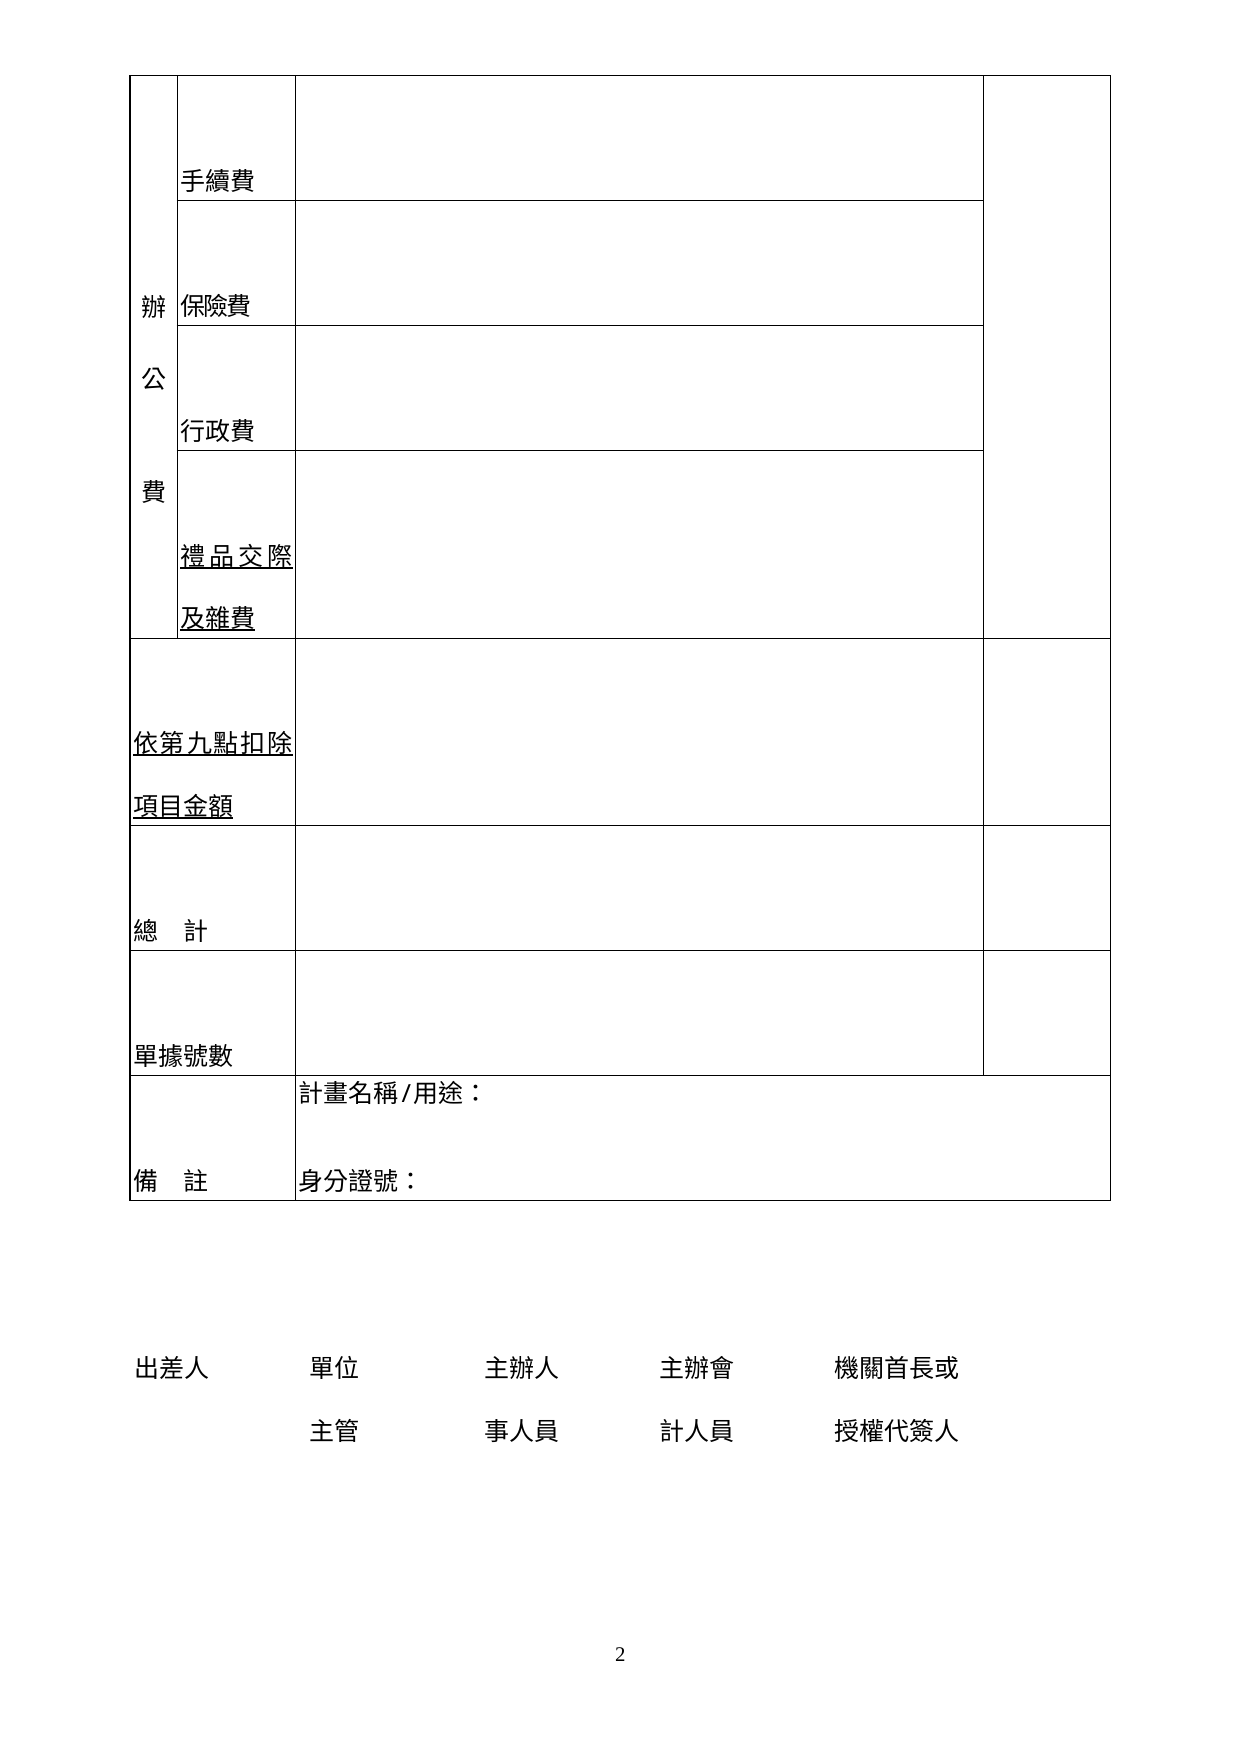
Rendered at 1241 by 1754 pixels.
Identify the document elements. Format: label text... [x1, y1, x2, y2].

table_cell [571, 951, 708, 1075]
table_cell [571, 76, 708, 200]
table_cell [571, 201, 708, 325]
table_cell [296, 451, 983, 637]
table_cell 手續費 [178, 76, 295, 200]
table_cell [433, 826, 571, 950]
table_cell 保險費 [178, 201, 295, 325]
table_cell 辦 公 費 [131, 76, 177, 637]
table_cell [708, 201, 846, 325]
table_cell 計畫名稱/用途： 身分證號： [296, 1076, 1110, 1200]
table_cell [846, 951, 983, 1075]
table_cell 備 註 [131, 1076, 295, 1200]
table_cell [984, 639, 1110, 825]
table_cell [571, 826, 708, 950]
table_cell [296, 76, 433, 200]
table_cell 單據號數 [131, 951, 295, 1075]
table_header 出差人 [131, 1325, 306, 1450]
table_cell 禮品交際及雜費 [178, 451, 295, 637]
table_cell 行政費 [178, 326, 295, 450]
table_cell [433, 76, 571, 200]
table_cell [708, 826, 846, 950]
table_cell [984, 951, 1110, 1075]
table_cell 依第九點扣除項目金額 [131, 639, 295, 825]
table_cell [846, 639, 983, 825]
table_cell [296, 326, 983, 450]
table_header 單位 主管 [306, 1325, 481, 1450]
table_cell [571, 639, 708, 825]
table_cell 總 計 [131, 826, 295, 950]
table_cell [433, 951, 571, 1075]
table_cell [984, 826, 1110, 950]
table_cell [433, 639, 571, 825]
table_header 機關首長或 授權代簽人 [831, 1325, 1118, 1450]
table_header 主辦人 事人員 [481, 1325, 656, 1450]
table_cell [433, 201, 571, 325]
table_cell [708, 951, 846, 1075]
table_cell [296, 201, 433, 325]
table_cell [846, 826, 983, 950]
table_header 主辦會 計人員 [656, 1325, 831, 1450]
table_cell [984, 76, 1110, 637]
table_cell [296, 639, 433, 825]
table_cell [846, 201, 983, 325]
table_cell [708, 639, 846, 825]
table_cell [296, 826, 433, 950]
table_cell [708, 76, 846, 200]
table_cell [846, 76, 983, 200]
table_cell [296, 951, 433, 1075]
